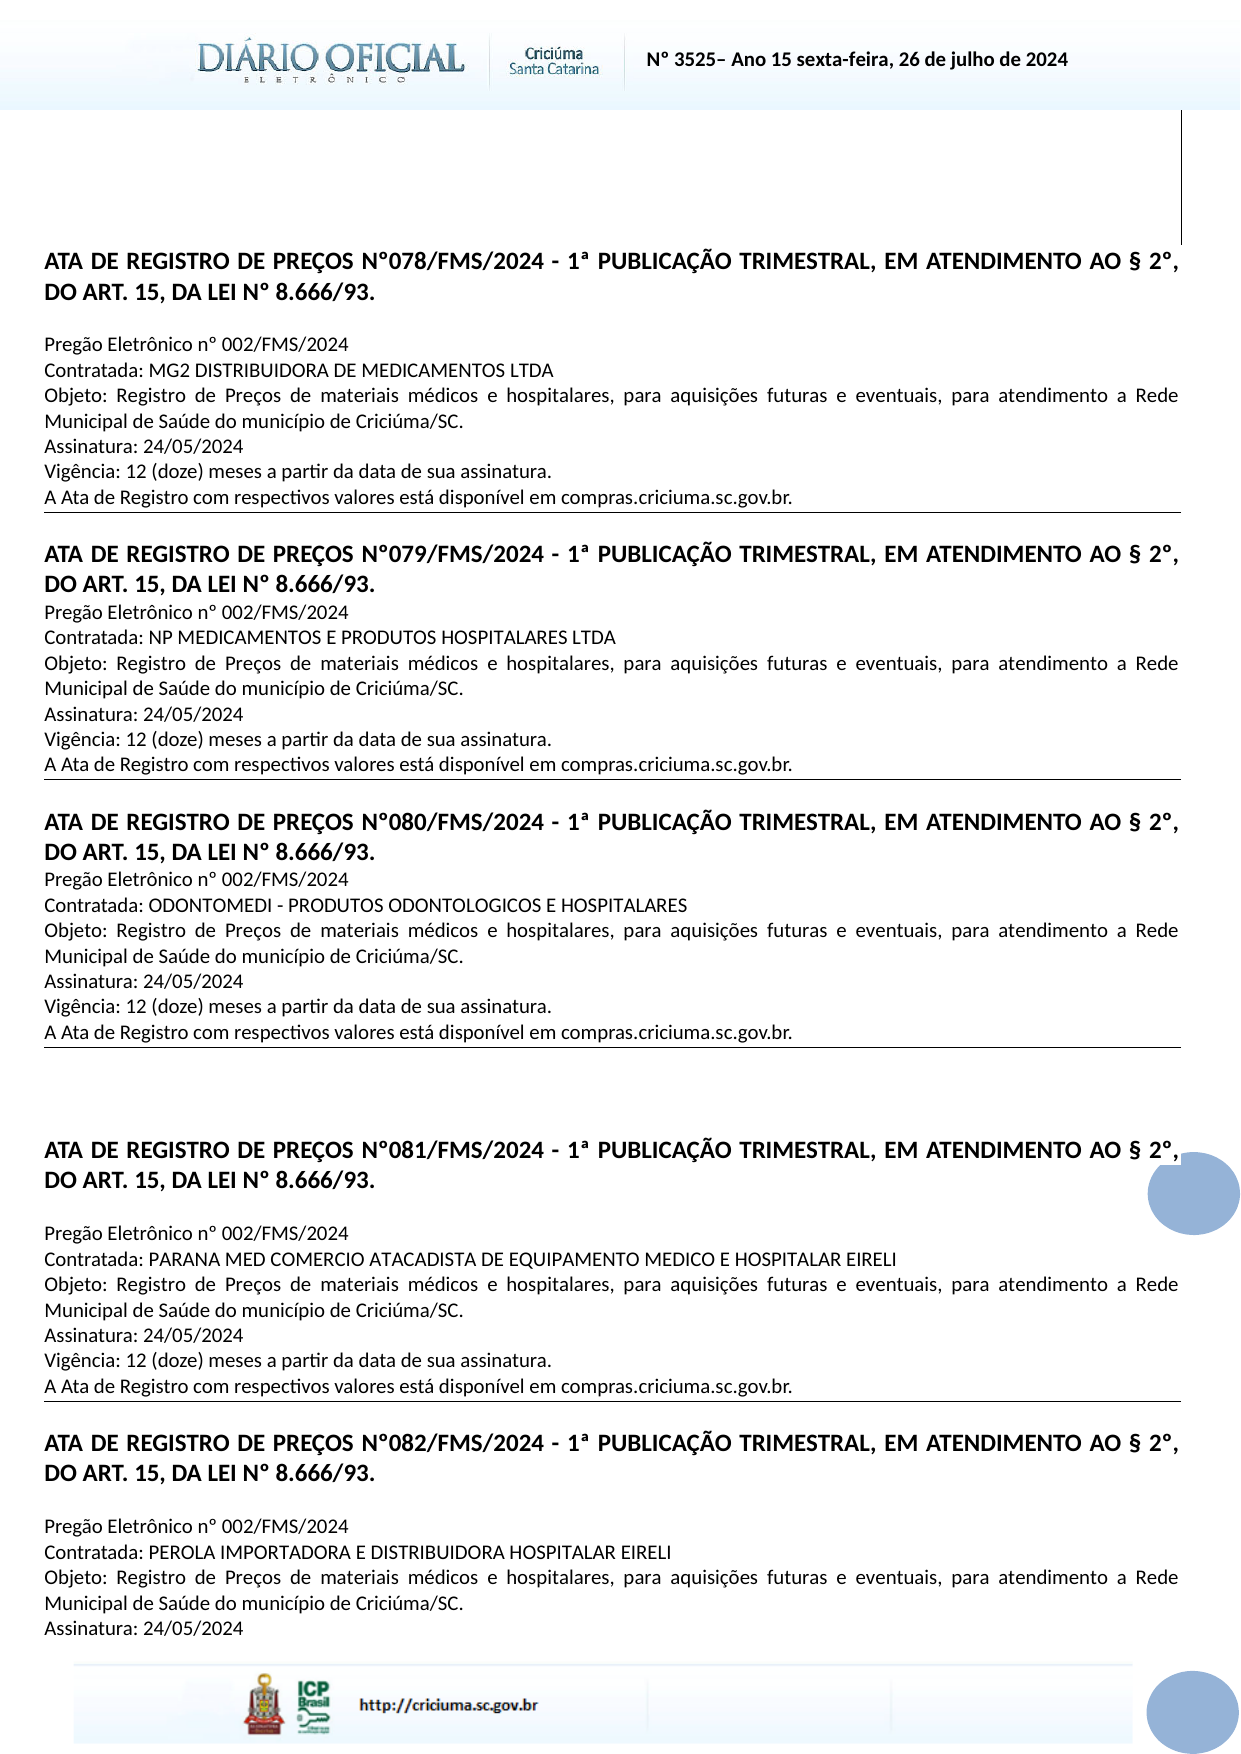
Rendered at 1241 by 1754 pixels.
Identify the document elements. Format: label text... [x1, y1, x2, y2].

text A Ata de Registro com respectivos valores está disponível em compras.criciuma.sc.gov.br. [44, 1373, 1181, 1401]
text Assinatura: 24/05/2024 [44, 1615, 1181, 1641]
text Pregão Eletrônico nº 002/FMS/2024 [44, 1513, 1181, 1539]
text ATA DE REGISTRO DE PREÇOS Nº081/FMS/2024 - 1ª PUBLICAÇÃO TRIMESTRAL, EM ATENDIMENTO AO § 2º, DO ART. 15, DA LEI Nº 8.666/93. [44, 1134, 1181, 1195]
text Assinatura: 24/05/2024 [44, 701, 1181, 726]
text ATA DE REGISTRO DE PREÇOS Nº080/FMS/2024 - 1ª PUBLICAÇÃO TRIMESTRAL, EM ATENDIMENTO AO § 2º, DO ART. 15, DA LEI Nº 8.666/93. [44, 806, 1181, 867]
text ATA DE REGISTRO DE PREÇOS Nº082/FMS/2024 - 1ª PUBLICAÇÃO TRIMESTRAL, EM ATENDIMENTO AO § 2º, DO ART. 15, DA LEI Nº 8.666/93. [44, 1427, 1181, 1488]
text Contratada: ODONTOMEDI - PRODUTOS ODONTOLOGICOS E HOSPITALARES [44, 892, 1181, 917]
text Assinatura: 24/05/2024 [44, 433, 1181, 459]
text Pregão Eletrônico nº 002/FMS/2024 [44, 599, 1181, 624]
text Pregão Eletrônico nº 002/FMS/2024 [44, 332, 1181, 357]
text Objeto: Registro de Preços de materiais médicos e hospitalares, para aquisições futuras e eventuais, para atendimento a Rede Municipal de Saúde do município de Criciúma/SC. [44, 1564, 1181, 1615]
text Contratada: PARANA MED COMERCIO ATACADISTA DE EQUIPAMENTO MEDICO E HOSPITALAR EIRELI [44, 1246, 1181, 1271]
text Contratada: MG2 DISTRIBUIDORA DE MEDICAMENTOS LTDA [44, 357, 1181, 382]
text Objeto: Registro de Preços de materiais médicos e hospitalares, para aquisições futuras e eventuais, para atendimento a Rede Municipal de Saúde do município de Criciúma/SC. [44, 650, 1181, 701]
text A Ata de Registro com respectivos valores está disponível em compras.criciuma.sc.gov.br. [44, 752, 1181, 779]
text A Ata de Registro com respectivos valores está disponível em compras.criciuma.sc.gov.br. [44, 1019, 1181, 1047]
text ATA DE REGISTRO DE PREÇOS Nº079/FMS/2024 - 1ª PUBLICAÇÃO TRIMESTRAL, EM ATENDIMENTO AO § 2º, DO ART. 15, DA LEI Nº 8.666/93. [44, 538, 1181, 599]
text Contratada: NP MEDICAMENTOS E PRODUTOS HOSPITALARES LTDA [44, 624, 1181, 650]
text Vigência: 12 (doze) meses a partir da data de sua assinatura. [44, 994, 1181, 1019]
text Vigência: 12 (doze) meses a partir da data de sua assinatura. [44, 459, 1181, 484]
text Contratada: PEROLA IMPORTADORA E DISTRIBUIDORA HOSPITALAR EIRELI [44, 1539, 1181, 1564]
text Objeto: Registro de Preços de materiais médicos e hospitalares, para aquisições futuras e eventuais, para atendimento a Rede Municipal de Saúde do município de Criciúma/SC. [44, 917, 1181, 968]
text Objeto: Registro de Preços de materiais médicos e hospitalares, para aquisições futuras e eventuais, para atendimento a Rede Municipal de Saúde do município de Criciúma/SC. [44, 382, 1181, 433]
text Pregão Eletrônico nº 002/FMS/2024 [44, 867, 1181, 892]
text Objeto: Registro de Preços de materiais médicos e hospitalares, para aquisições futuras e eventuais, para atendimento a Rede Municipal de Saúde do município de Criciúma/SC. [44, 1271, 1181, 1322]
text Assinatura: 24/05/2024 [44, 1322, 1181, 1348]
text Vigência: 12 (doze) meses a partir da data de sua assinatura. [44, 1348, 1181, 1373]
text A Ata de Registro com respectivos valores está disponível em compras.criciuma.sc.gov.br. [44, 484, 1181, 512]
text Pregão Eletrônico nº 002/FMS/2024 [44, 1221, 1181, 1246]
text ATA DE REGISTRO DE PREÇOS Nº078/FMS/2024 - 1ª PUBLICAÇÃO TRIMESTRAL, EM ATENDIMENTO AO § 2º, DO ART. 15, DA LEI Nº 8.666/93. [44, 245, 1181, 306]
text Assinatura: 24/05/2024 [44, 968, 1181, 994]
text Vigência: 12 (doze) meses a partir da data de sua assinatura. [44, 726, 1181, 752]
